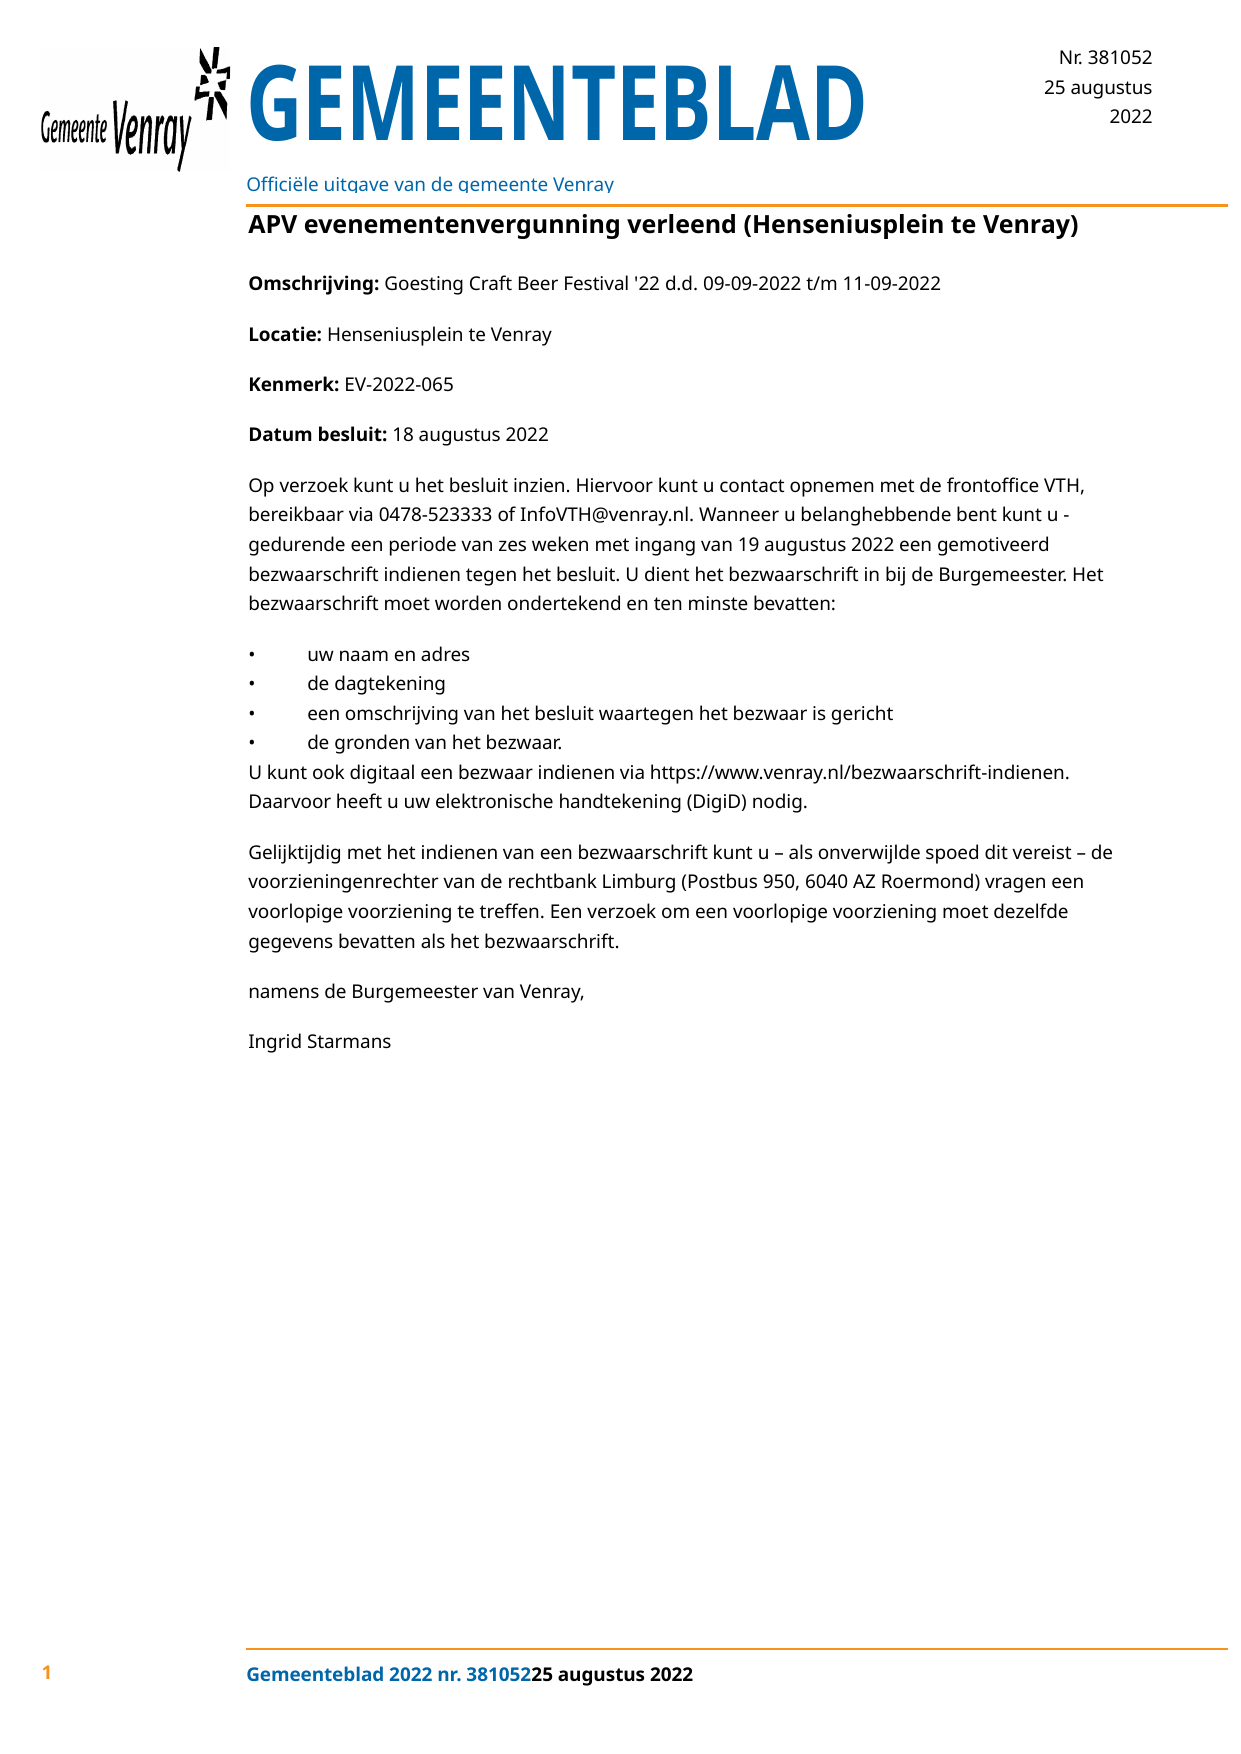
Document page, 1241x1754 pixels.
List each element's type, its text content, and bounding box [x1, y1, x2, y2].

text Datum besluit: 18 augustus 2022 [248, 422, 1152, 447]
text Locatie: Henseniusplein te Venray [248, 321, 1152, 346]
picture [41, 47, 231, 172]
list de gronden van het bezwaar. [248, 729, 1152, 755]
text Ingrid Starmans [248, 1029, 1152, 1054]
text Omschrijving: Goesting Craft Beer Festival '22 d.d. 09-09-2022 t/m 11-09-2022 [248, 270, 1152, 296]
list uw naam en adres [248, 641, 1152, 666]
text U kunt ook digitaal een bezwaar indienen via https://www.venray.nl/bezwaarschrift-indienen. Daarvoor heeft u uw elektronische handtekening (DigiD) nodig. [248, 759, 1152, 814]
text namens de Burgemeester van Venray, [248, 978, 1152, 1004]
text APV evenementenvergunning verleend (Henseniusplein te Venray) [248, 207, 1152, 241]
text Kenmerk: EV-2022-065 [248, 371, 1152, 397]
list een omschrijving van het besluit waartegen het bezwaar is gericht [248, 700, 1152, 726]
text Gelijktijdig met het indienen van een bezwaarschrift kunt u – als onverwijlde spoed dit vereist – de voorzieningenrechter van de rechtbank Limburg (Postbus 950, 6040 AZ Roermond) vragen een voorlopige voorziening te treffen. Een verzoek om een voorlopige voorziening moet dezelfde gegevens bevatten als het bezwaarschrift. [248, 839, 1152, 953]
list de dagtekening [248, 670, 1152, 696]
text Op verzoek kunt u het besluit inzien. Hiervoor kunt u contact opnemen met de frontoffice VTH, bereikbaar via 0478-523333 of InfoVTH@venray.nl. Wanneer u belanghebbende bent kunt u - gedurende een periode van zes weken met ingang van 19 augustus 2022 een gemotiveerd bezwaarschrift indienen tegen het besluit. U dient het bezwaarschrift in bij de Burgemeester. Het bezwaarschrift moet worden ondertekend en ten minste bevatten: [248, 472, 1152, 616]
